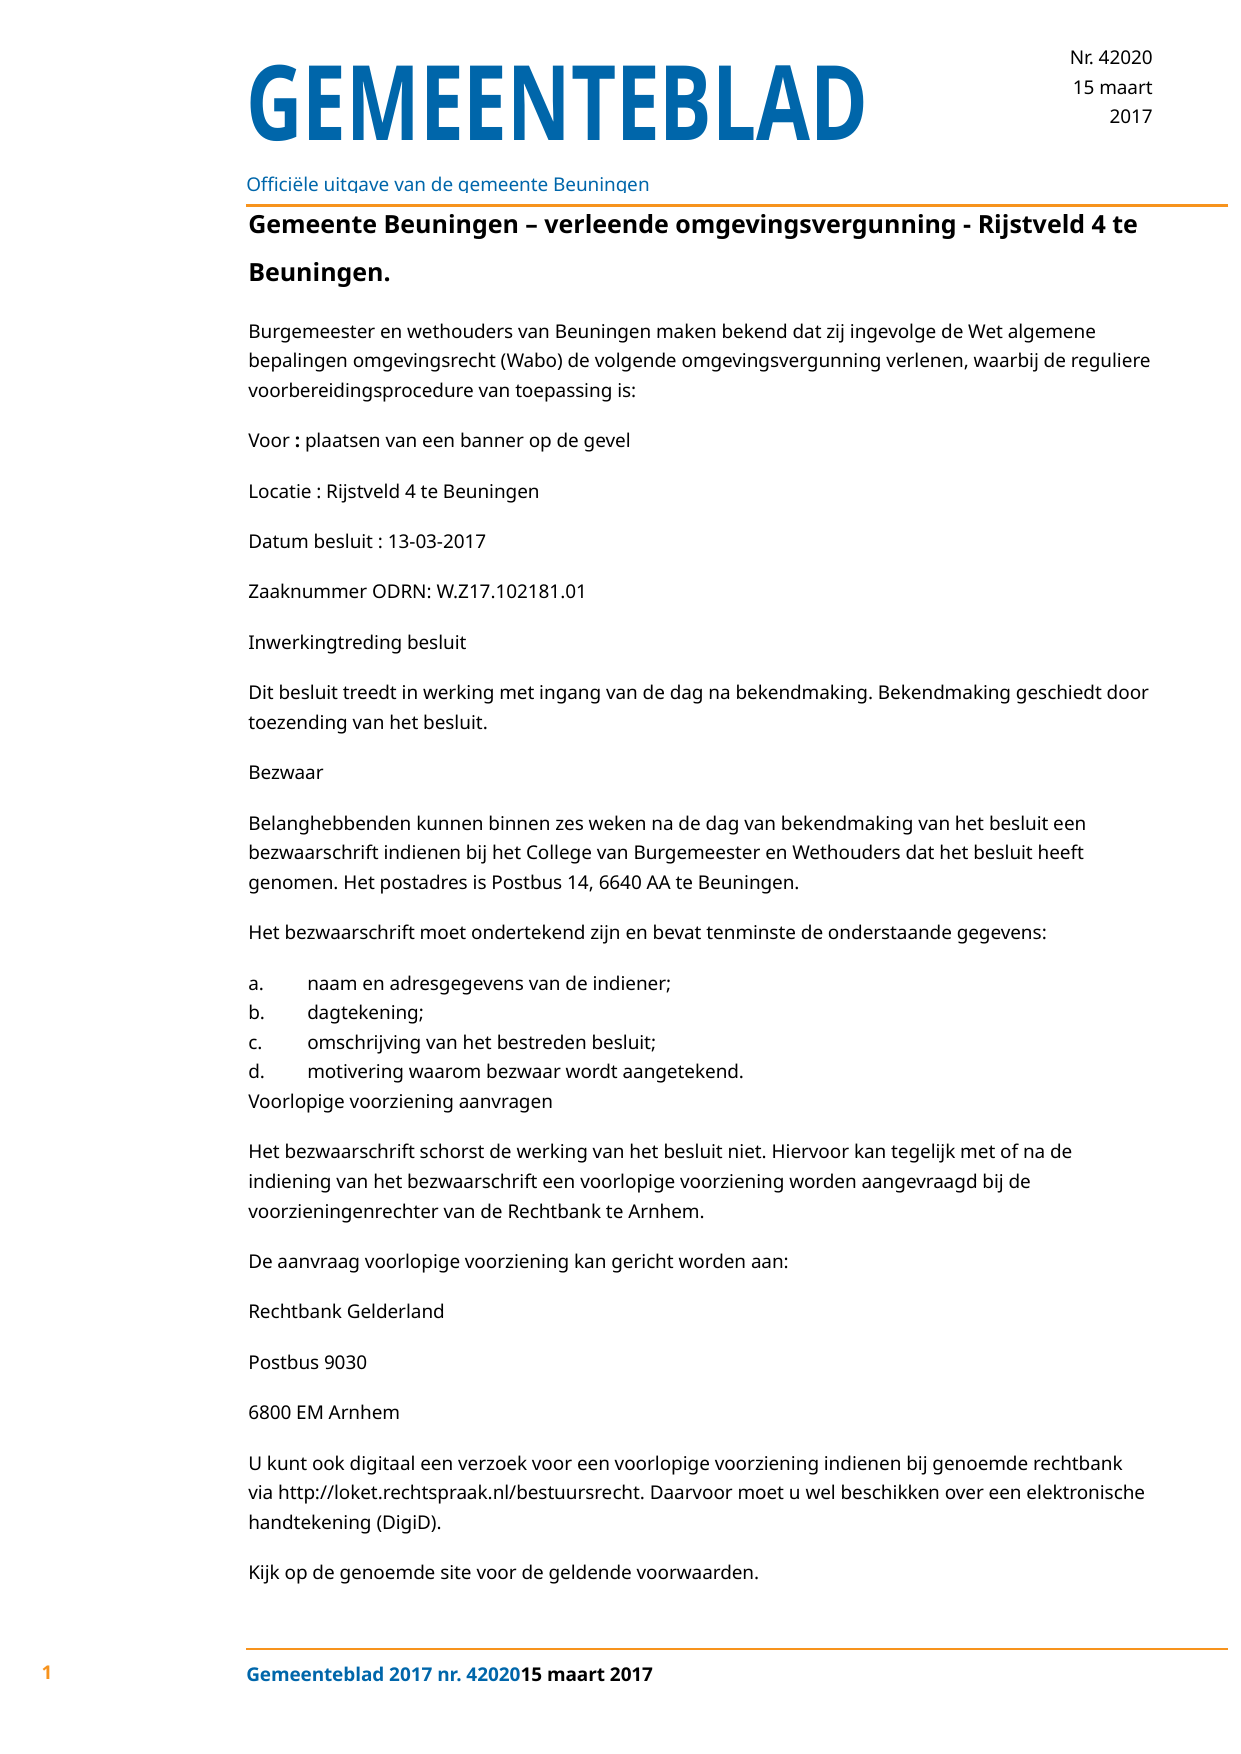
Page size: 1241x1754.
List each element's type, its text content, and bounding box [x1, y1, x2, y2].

text Zaaknummer ODRN: W.Z17.102181.01 [248, 579, 1152, 604]
list motivering waarom bezwaar wordt aangetekend. [248, 1059, 1152, 1084]
text U kunt ook digitaal een verzoek voor een voorlopige voorziening indienen bij genoemde rechtbank via http://loket.rechtspraak.nl/bestuursrecht. Daarvoor moet u wel beschikken over een elektronische handtekening (DigiD). [248, 1450, 1152, 1535]
text Voorlopige voorziening aanvragen [248, 1088, 1152, 1114]
list omschrijving van het bestreden besluit; [248, 1029, 1152, 1055]
text Bezwaar [248, 759, 1152, 785]
text Inwerkingtreding besluit [248, 629, 1152, 655]
picture [41, 47, 231, 172]
text Voor : plaatsen van een banner op de gevel [248, 427, 1152, 453]
text Postbus 9030 [248, 1349, 1152, 1375]
text Het bezwaarschrift moet ondertekend zijn en bevat tenminste de onderstaande gegevens: [248, 919, 1152, 945]
text Rechtbank Gelderland [248, 1299, 1152, 1324]
text Het bezwaarschrift schorst de werking van het besluit niet. Hiervoor kan tegelijk met of na de indiening van het bezwaarschrift een voorlopige voorziening worden aangevraagd bij de voorzieningenrechter van de Rechtbank te Arnhem. [248, 1139, 1152, 1224]
list naam en adresgegevens van de indiener; [248, 970, 1152, 996]
text De aanvraag voorlopige voorziening kan gericht worden aan: [248, 1248, 1152, 1274]
text Locatie : Rijstveld 4 te Beuningen [248, 478, 1152, 504]
text Belanghebbenden kunnen binnen zes weken na de dag van bekendmaking van het besluit een bezwaarschrift indienen bij het College van Burgemeester en Wethouders dat het besluit heeft genomen. Het postadres is Postbus 14, 6640 AA te Beuningen. [248, 810, 1152, 895]
text Dit besluit treedt in werking met ingang van de dag na bekendmaking. Bekendmaking geschiedt door toezending van het besluit. [248, 679, 1152, 735]
list dagtekening; [248, 999, 1152, 1025]
text Datum besluit : 13-03-2017 [248, 528, 1152, 554]
text Gemeente Beuningen – verleende omgevingsvergunning - Rijstveld 4 te Beuningen. [248, 207, 1152, 288]
text Kijk op de genoemde site voor de geldende voorwaarden. [248, 1559, 1152, 1585]
text Burgemeester en wethouders van Beuningen maken bekend dat zij ingevolge de Wet algemene bepalingen omgevingsrecht (Wabo) de volgende omgevingsvergunning verlenen, waarbij de reguliere voorbereidingsprocedure van toepassing is: [248, 318, 1152, 403]
text 6800 EM Arnhem [248, 1399, 1152, 1425]
